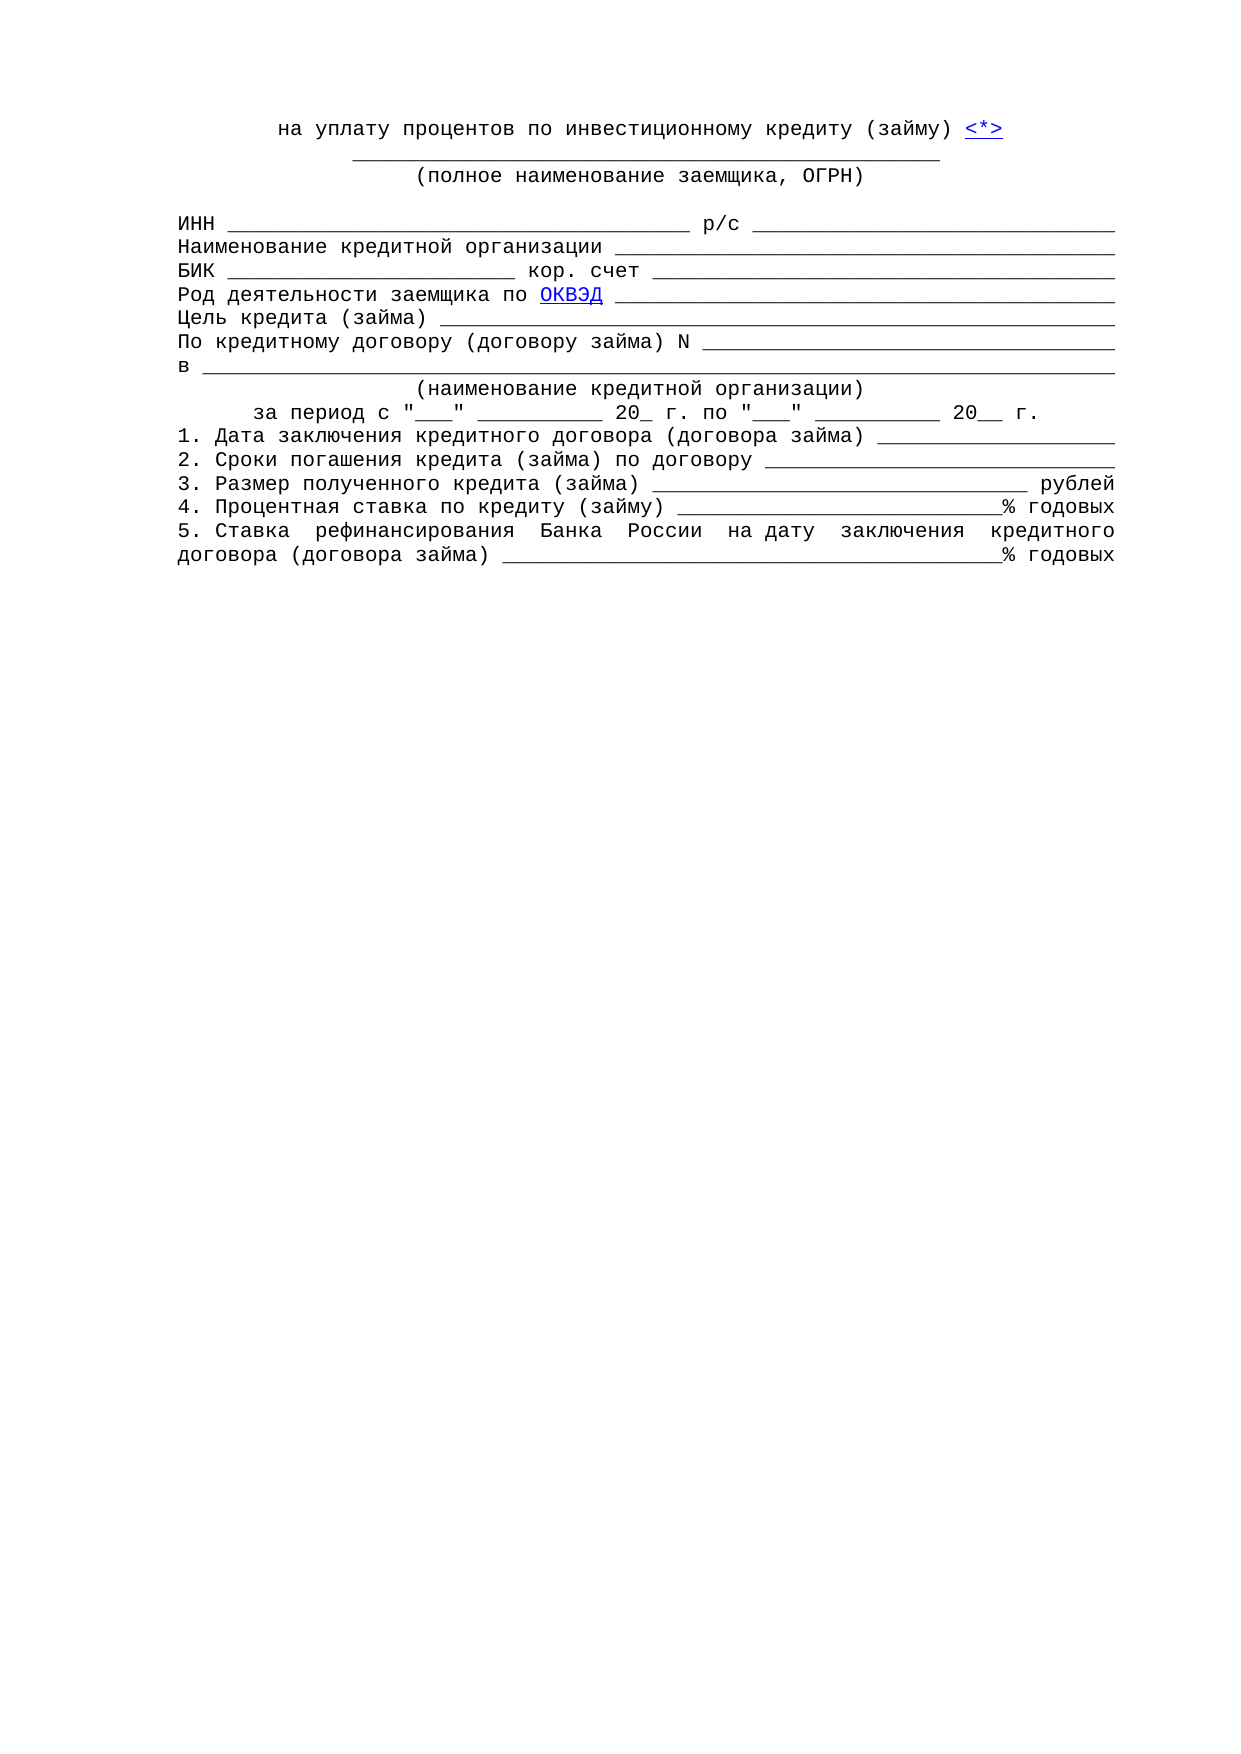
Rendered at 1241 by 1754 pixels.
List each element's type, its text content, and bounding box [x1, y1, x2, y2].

text 3. Размер полученного кредита (займа) ______________________________ рублей [177, 473, 1152, 496]
text Цель кредита (займа) ______________________________________________________ [177, 307, 1152, 331]
text (полное наименование заемщика, ОГРН) [177, 165, 1152, 189]
text на уплату процентов по инвестиционному кредиту (займу) <*> [177, 118, 1152, 142]
text 4. Процентная ставка по кредиту (займу) __________________________% годовых [177, 496, 1152, 520]
text (наименование кредитной организации) [177, 378, 1152, 402]
text за период с "___" __________ 20_ г. по "___" __________ 20__ г. [177, 402, 1152, 426]
text договора (договора займа) ________________________________________% годовых [177, 544, 1152, 567]
text 1. Дата заключения кредитного договора (договора займа) ___________________ [177, 426, 1152, 449]
text в _________________________________________________________________________ [177, 354, 1152, 378]
text Наименование кредитной организации ________________________________________ [177, 236, 1152, 260]
text БИК _______________________ кор. счет _____________________________________ [177, 260, 1152, 284]
text 2. Сроки погашения кредита (займа) по договору ____________________________ [177, 449, 1152, 473]
text _______________________________________________ [177, 142, 1152, 165]
text По кредитному договору (договору займа) N _________________________________ [177, 331, 1152, 354]
text ИНН _____________________________________ р/с _____________________________ [177, 213, 1152, 236]
text Род деятельности заемщика по ОКВЭД ________________________________________ [177, 284, 1152, 307]
text 5. Ставка рефинансирования Банка России на дату заключения кредитного [177, 520, 1152, 544]
